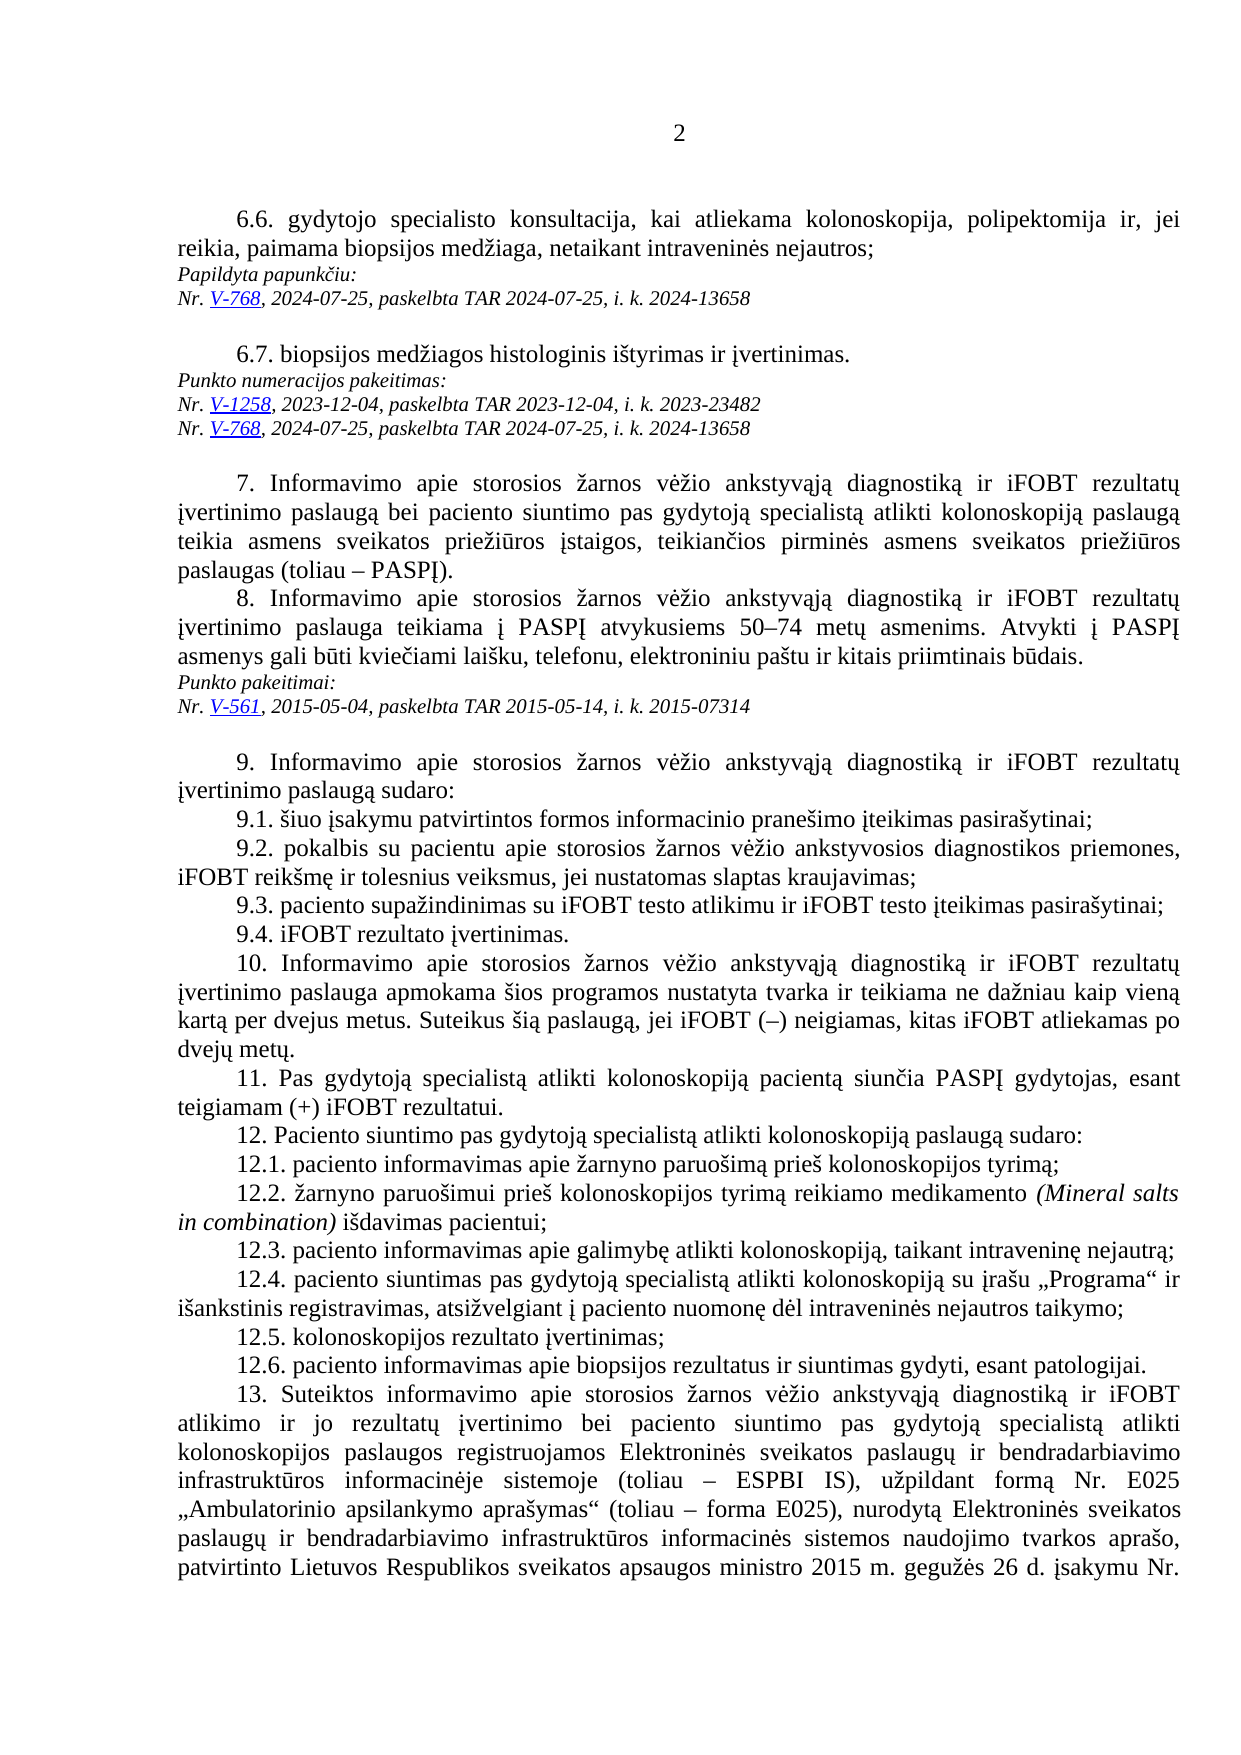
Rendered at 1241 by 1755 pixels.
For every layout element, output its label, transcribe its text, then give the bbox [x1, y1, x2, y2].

text 8. Informavimo apie storosios žarnos vėžio ankstyvąją diagnostiką ir iFOBT rezultatų įvertinimo paslauga teikiama į PASPĮ atvykusiems 50–74 metų asmenims. Atvykti į PASPĮ asmenys gali būti kviečiami laišku, telefonu, elektroniniu paštu ir kitais priimtinais būdais. [177, 583, 1181, 670]
text Nr. V-768, 2024-07-25, paskelbta TAR 2024-07-25, i. k. 2024-13658 [177, 416, 1181, 440]
text 9.3. paciento supažindinimas su iFOBT testo atlikimu ir iFOBT testo įteikimas pasirašytinai; [177, 890, 1181, 919]
text 12.4. paciento siuntimas pas gydytoją specialistą atlikti kolonoskopiją su įrašu „Programa“ ir išankstinis registravimas, atsižvelgiant į paciento nuomonę dėl intraveninės nejautros taikymo; [177, 1264, 1181, 1322]
text 7. Informavimo apie storosios žarnos vėžio ankstyvąją diagnostiką ir iFOBT rezultatų įvertinimo paslaugą bei paciento siuntimo pas gydytoją specialistą atlikti kolonoskopiją paslaugą teikia asmens sveikatos priežiūros įstaigos, teikiančios pirminės asmens sveikatos priežiūros paslaugas (toliau – PASPĮ). [177, 468, 1181, 583]
text Punkto pakeitimai: [177, 670, 1181, 694]
text 9.1. šiuo įsakymu patvirtintos formos informacinio pranešimo įteikimas pasirašytinai; [177, 804, 1181, 833]
text 11. Pas gydytoją specialistą atlikti kolonoskopiją pacientą siunčia PASPĮ gydytojas, esant teigiamam (+) iFOBT rezultatui. [177, 1063, 1181, 1120]
text 10. Informavimo apie storosios žarnos vėžio ankstyvąją diagnostiką ir iFOBT rezultatų įvertinimo paslauga apmokama šios programos nustatyta tvarka ir teikiama ne dažniau kaip vieną kartą per dvejus metus. Suteikus šią paslaugą, jei iFOBT (–) neigiamas, kitas iFOBT atliekamas po dvejų metų. [177, 948, 1181, 1063]
text 12.3. paciento informavimas apie galimybę atlikti kolonoskopiją, taikant intraveninę nejautrą; [177, 1235, 1181, 1264]
text 12. Paciento siuntimo pas gydytoją specialistą atlikti kolonoskopiją paslaugą sudaro: [177, 1120, 1181, 1149]
text 12.2. žarnyno paruošimui prieš kolonoskopijos tyrimą reikiamo medikamento (Mineral salts in combination) išdavimas pacientui; [177, 1178, 1181, 1235]
text 9.2. pokalbis su pacientu apie storosios žarnos vėžio ankstyvosios diagnostikos priemones, iFOBT reikšmę ir tolesnius veiksmus, jei nustatomas slaptas kraujavimas; [177, 833, 1181, 890]
text Papildyta papunkčiu: [177, 262, 1181, 286]
text Punkto numeracijos pakeitimas: [177, 367, 1181, 392]
text 6.6. gydytojo specialisto konsultacija, kai atliekama kolonoskopija, polipektomija ir, jei reikia, paimama biopsijos medžiaga, netaikant intraveninės nejautros; [177, 204, 1181, 262]
text 9.4. iFOBT rezultato įvertinimas. [177, 919, 1181, 948]
text 9. Informavimo apie storosios žarnos vėžio ankstyvąją diagnostiką ir iFOBT rezultatų įvertinimo paslaugą sudaro: [177, 747, 1181, 804]
text Nr. V-561, 2015-05-04, paskelbta TAR 2015-05-14, i. k. 2015-07314 [177, 694, 1181, 718]
text Nr. V-768, 2024-07-25, paskelbta TAR 2024-07-25, i. k. 2024-13658 [177, 286, 1181, 310]
text Nr. V-1258, 2023-12-04, paskelbta TAR 2023-12-04, i. k. 2023-23482 [177, 392, 1181, 416]
text 12.1. paciento informavimas apie žarnyno paruošimą prieš kolonoskopijos tyrimą; [177, 1149, 1181, 1178]
text 13. Suteiktos informavimo apie storosios žarnos vėžio ankstyvąją diagnostiką ir iFOBT atlikimo ir jo rezultatų įvertinimo bei paciento siuntimo pas gydytoją specialistą atlikti kolonoskopijos paslaugos registruojamos Elektroninės sveikatos paslaugų ir bendradarbiavimo infrastruktūros informacinėje sistemoje (toliau – ESPBI IS), užpildant formą Nr. E025 „Ambulatorinio apsilankymo aprašymas“ (toliau – forma E025), nurodytą Elektroninės sveikatos paslaugų ir bendradarbiavimo infrastruktūros informacinės sistemos naudojimo tvarkos aprašo, patvirtinto Lietuvos Respublikos sveikatos apsaugos ministro 2015 m. gegužės 26 d. įsakymu Nr. [177, 1379, 1181, 1580]
text 6.7. biopsijos medžiagos histologinis ištyrimas ir įvertinimas. [177, 339, 1181, 367]
text 12.5. kolonoskopijos rezultato įvertinimas; [177, 1322, 1181, 1350]
text 12.6. paciento informavimas apie biopsijos rezultatus ir siuntimas gydyti, esant patologijai. [177, 1350, 1181, 1379]
